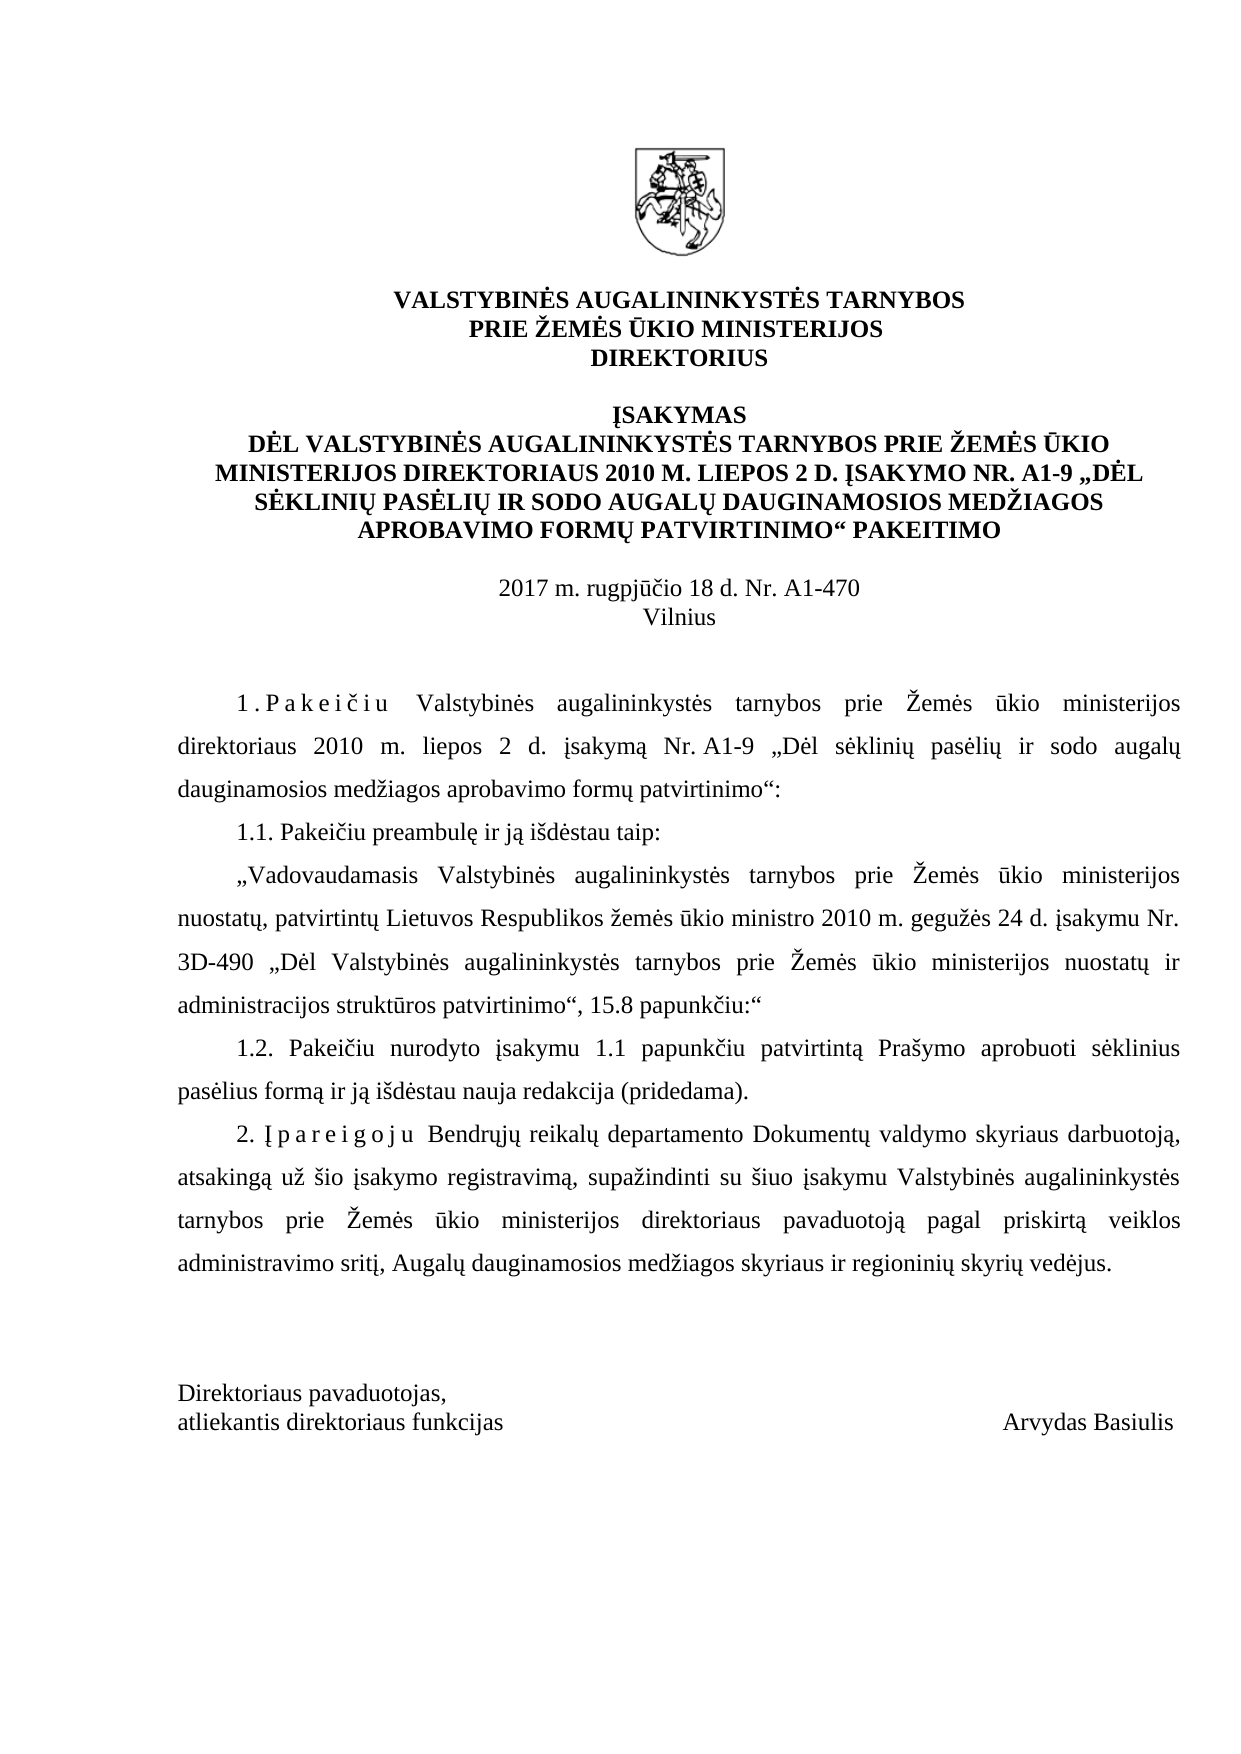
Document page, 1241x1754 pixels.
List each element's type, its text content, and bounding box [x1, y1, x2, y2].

text 1.Pakeičiu Valstybinės augalininkystės tarnybos prie Žemės ūkio ministerijos direktoriaus 2010 m. liepos 2 d. įsakymą Nr. A1-9 „Dėl sėklinių pasėlių ir sodo augalų dauginamosios medžiagos aprobavimo formų patvirtinimo“: [177, 688, 1181, 803]
text Direktoriaus pavaduotojas, [177, 1378, 1181, 1407]
text DĖL VALSTYBINĖS AUGALININKYSTĖS TARNYBOS PRIE ŽEMĖS ŪKIO MINISTERIJOS DIREKTORIAUS 2010 M. LIEPOS 2 D. ĮSAKYMO NR. A1-9 „DĖL SĖKLINIŲ PASĖLIŲ IR SODO AUGALŲ DAUGINAMOSIOS MEDŽIAGOS APROBAVIMO FORMŲ PATVIRTINIMO“ PAKEITIMO [177, 429, 1181, 544]
text DIREKTORIUS [177, 343, 1181, 372]
text 2. Įpareigoju Bendrųjų reikalų departamento Dokumentų valdymo skyriaus darbuotoją, atsakingą už šio įsakymo registravimą, supažindinti su šiuo įsakymu Valstybinės augalininkystės tarnybos prie Žemės ūkio ministerijos direktoriaus pavaduotoją pagal priskirtą veiklos administravimo sritį, Augalų dauginamosios medžiagos skyriaus ir regioninių skyrių vedėjus. [177, 1119, 1181, 1277]
text 1.2. Pakeičiu nurodyto įsakymu 1.1 papunkčiu patvirtintą Prašymo aprobuoti sėklinius pasėlius formą ir ją išdėstau nauja redakcija (pridedama). [177, 1033, 1181, 1105]
text atliekantis direktoriaus funkcijas Arvydas Basiulis [177, 1407, 1181, 1435]
text PRIE ŽEMĖS ŪKIO MINISTERIJOS [177, 314, 1181, 343]
text 2017 m. rugpjūčio 18 d. Nr. A1-470 [177, 573, 1181, 602]
text VALSTYBINĖS AUGALININKYSTĖS TARNYBOS [177, 285, 1181, 314]
text „Vadovaudamasis Valstybinės augalininkystės tarnybos prie Žemės ūkio ministerijos nuostatų, patvirtintų Lietuvos Respublikos žemės ūkio ministro 2010 m. gegužės 24 d. įsakymu Nr. 3D-490 „Dėl Valstybinės augalininkystės tarnybos prie Žemės ūkio ministerijos nuostatų ir administracijos struktūros patvirtinimo“, 15.8 papunkčiu:“ [177, 860, 1181, 1018]
text Vilnius [177, 602, 1181, 630]
text 1.1. Pakeičiu preambulę ir ją išdėstau taip: [177, 817, 1181, 846]
text ĮSAKYMAS [177, 400, 1181, 429]
